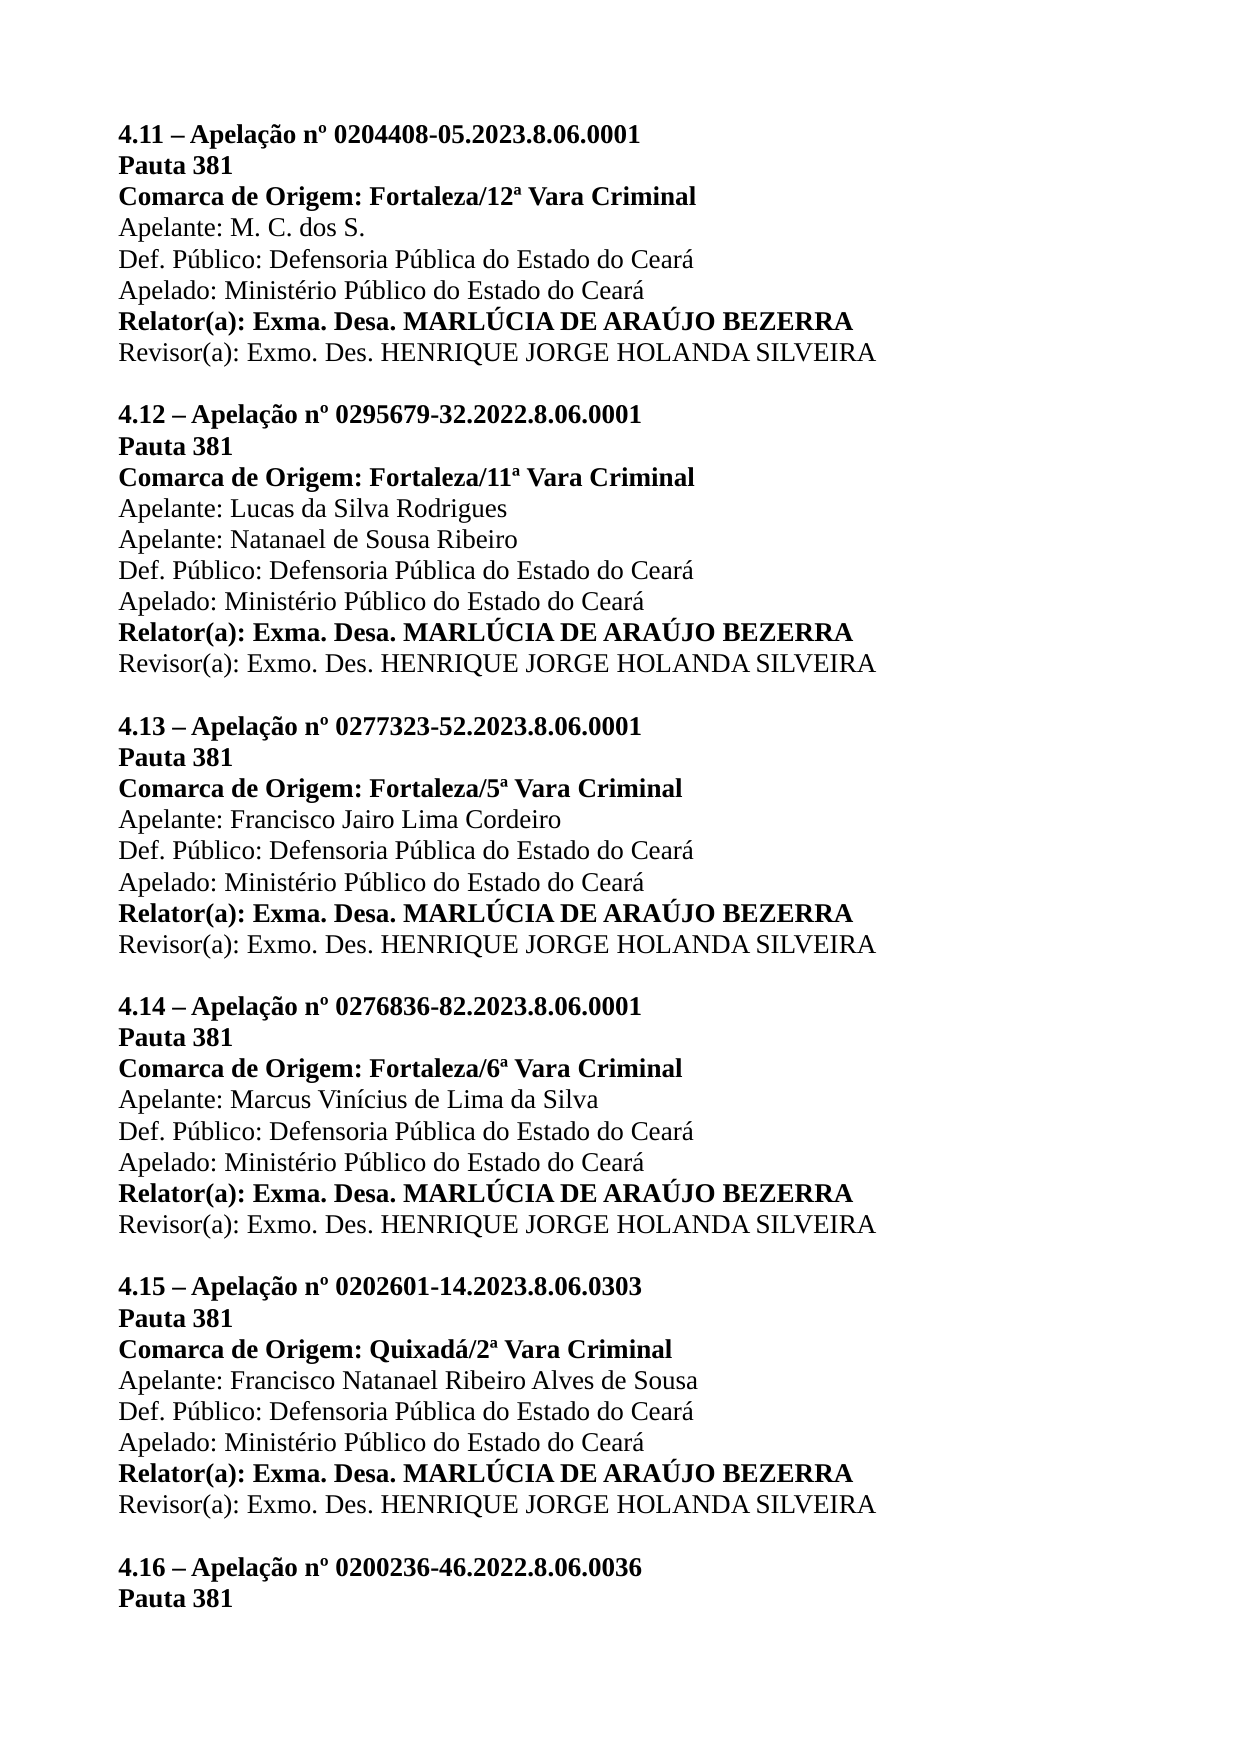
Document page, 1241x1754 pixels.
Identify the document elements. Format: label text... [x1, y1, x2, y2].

text Apelado: Ministério Público do Estado do Ceará [118, 1426, 1122, 1457]
text Pauta 381 [118, 741, 1122, 772]
text Apelante: Francisco Jairo Lima Cordeiro [118, 803, 1122, 834]
text Comarca de Origem: Fortaleza/6ª Vara Criminal [118, 1052, 1122, 1084]
text Def. Público: Defensoria Pública do Estado do Ceará [118, 1395, 1122, 1426]
text Comarca de Origem: Quixadá/2ª Vara Criminal [118, 1333, 1122, 1364]
text Relator(a): Exma. Desa. MARLÚCIA DE ARAÚJO BEZERRA [118, 897, 1122, 928]
text 4.14 – Apelação nº 0276836-82.2023.8.06.0001 [118, 990, 1122, 1021]
text Pauta 381 [118, 1302, 1122, 1333]
text Apelado: Ministério Público do Estado do Ceará [118, 1146, 1122, 1177]
text Relator(a): Exma. Desa. MARLÚCIA DE ARAÚJO BEZERRA [118, 616, 1122, 648]
text 4.13 – Apelação nº 0277323-52.2023.8.06.0001 [118, 710, 1122, 741]
text Apelado: Ministério Público do Estado do Ceará [118, 866, 1122, 897]
text Relator(a): Exma. Desa. MARLÚCIA DE ARAÚJO BEZERRA [118, 1457, 1122, 1488]
text Revisor(a): Exmo. Des. HENRIQUE JORGE HOLANDA SILVEIRA [118, 648, 1122, 679]
text 4.11 – Apelação nº 0204408-05.2023.8.06.0001 [118, 118, 1122, 149]
text 4.16 – Apelação nº 0200236-46.2022.8.06.0036 [118, 1551, 1122, 1582]
text Revisor(a): Exmo. Des. HENRIQUE JORGE HOLANDA SILVEIRA [118, 1208, 1122, 1239]
text Def. Público: Defensoria Pública do Estado do Ceará [118, 834, 1122, 866]
text Pauta 381 [118, 1021, 1122, 1052]
text Relator(a): Exma. Desa. MARLÚCIA DE ARAÚJO BEZERRA [118, 305, 1122, 336]
text Relator(a): Exma. Desa. MARLÚCIA DE ARAÚJO BEZERRA [118, 1177, 1122, 1208]
text Pauta 381 [118, 429, 1122, 461]
text Def. Público: Defensoria Pública do Estado do Ceará [118, 1115, 1122, 1146]
text Apelante: Francisco Natanael Ribeiro Alves de Sousa [118, 1364, 1122, 1395]
text Apelado: Ministério Público do Estado do Ceará [118, 274, 1122, 305]
text Revisor(a): Exmo. Des. HENRIQUE JORGE HOLANDA SILVEIRA [118, 336, 1122, 367]
text Apelante: M. C. dos S. [118, 212, 1122, 243]
text Comarca de Origem: Fortaleza/12ª Vara Criminal [118, 180, 1122, 212]
text Def. Público: Defensoria Pública do Estado do Ceará [118, 243, 1122, 274]
text Def. Público: Defensoria Pública do Estado do Ceará [118, 554, 1122, 585]
text Apelante: Lucas da Silva Rodrigues [118, 492, 1122, 523]
text 4.12 – Apelação nº 0295679-32.2022.8.06.0001 [118, 398, 1122, 429]
text Revisor(a): Exmo. Des. HENRIQUE JORGE HOLANDA SILVEIRA [118, 1488, 1122, 1520]
text 4.15 – Apelação nº 0202601-14.2023.8.06.0303 [118, 1271, 1122, 1302]
text Pauta 381 [118, 1582, 1122, 1613]
text Revisor(a): Exmo. Des. HENRIQUE JORGE HOLANDA SILVEIRA [118, 928, 1122, 959]
text Comarca de Origem: Fortaleza/5ª Vara Criminal [118, 772, 1122, 803]
text Apelante: Natanael de Sousa Ribeiro [118, 523, 1122, 554]
text Apelado: Ministério Público do Estado do Ceará [118, 585, 1122, 616]
text Comarca de Origem: Fortaleza/11ª Vara Criminal [118, 461, 1122, 492]
text Apelante: Marcus Vinícius de Lima da Silva [118, 1084, 1122, 1115]
text Pauta 381 [118, 149, 1122, 180]
